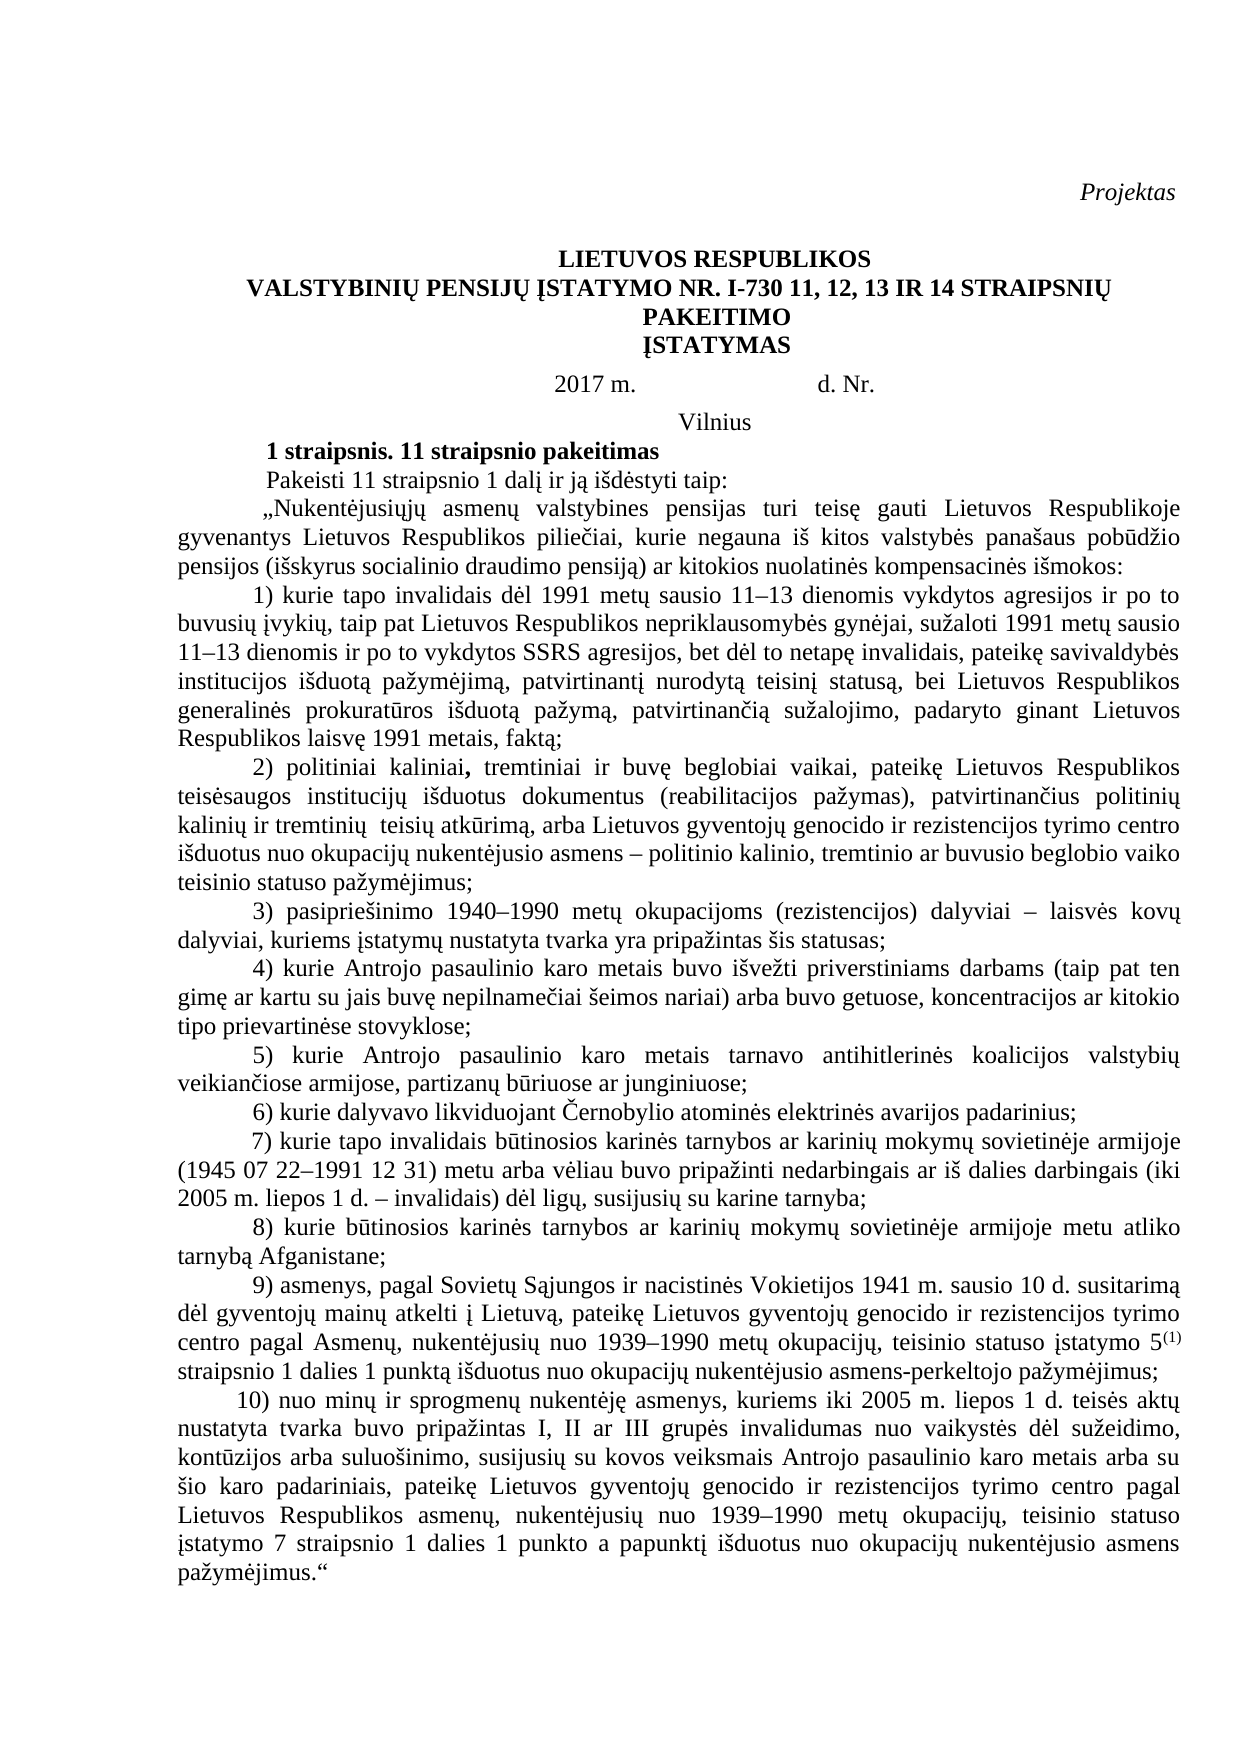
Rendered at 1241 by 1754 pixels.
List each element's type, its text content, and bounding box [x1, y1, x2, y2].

text 4) kurie Antrojo pasaulinio karo metais buvo išvežti priverstiniams darbams (taip pat ten gimę ar kartu su jais buvę nepilnamečiai šeimos nariai) arba buvo getuose, koncentracijos ar kitokio tipo prievartinėse stovyklose; [177, 953, 1181, 1040]
text 8) kurie būtinosios karinės tarnybos ar karinių mokymų sovietinėje armijoje metu atliko tarnybą Afganistane; [177, 1212, 1181, 1270]
text 9) asmenys, pagal Sovietų Sąjungos ir nacistinės Vokietijos 1941 m. sausio 10 d. susitarimą dėl gyventojų mainų atkelti į Lietuvą, pateikę Lietuvos gyventojų genocido ir rezistencijos tyrimo centro pagal Asmenų, nukentėjusių nuo 1939–1990 metų okupacijų, teisinio statuso įstatymo 5(1) straipsnio 1 dalies 1 punktą išduotus nuo okupacijų nukentėjusio asmens-perkeltojo pažymėjimus; [177, 1270, 1181, 1385]
text Pakeisti 11 straipsnio 1 dalį ir ją išdėstyti taip: [177, 465, 1181, 493]
text 3) pasipriešinimo 1940–1990 metų okupacijoms (rezistencijos) dalyviai – laisvės kovų dalyviai, kuriems įstatymų nustatyta tvarka yra pripažintas šis statusas; [177, 896, 1181, 953]
text 2) politiniai kaliniai, tremtiniai ir buvę beglobiai vaikai, pateikę Lietuvos Respublikos teisėsaugos institucijų išduotus dokumentus (reabilitacijos pažymas), patvirtinančius politinių kalinių ir tremtinių teisių atkūrimą, arba Lietuvos gyventojų genocido ir rezistencijos tyrimo centro išduotus nuo okupacijų nukentėjusio asmens – politinio kalinio, tremtinio ar buvusio beglobio vaiko teisinio statuso pažymėjimus; [177, 752, 1181, 896]
text 10) nuo minų ir sprogmenų nukentėję asmenys, kuriems iki 2005 m. liepos 1 d. teisės aktų nustatyta tvarka buvo pripažintas I, II ar III grupės invalidumas nuo vaikystės dėl sužeidimo, kontūzijos arba suluošinimo, susijusių su kovos veiksmais Antrojo pasaulinio karo metais arba su šio karo padariniais, pateikę Lietuvos gyventojų genocido ir rezistencijos tyrimo centro pagal Lietuvos Respublikos asmenų, nukentėjusių nuo 1939–1990 metų okupacijų, teisinio statuso įstatymo 7 straipsnio 1 dalies 1 punkto a papunktį išduotus nuo okupacijų nukentėjusio asmens pažymėjimus.“ [177, 1385, 1181, 1586]
text Vilnius [177, 407, 1181, 436]
text „Nukentėjusiųjų asmenų valstybines pensijas turi teisę gauti Lietuvos Respublikoje gyvenantys Lietuvos Respublikos piliečiai, kurie negauna iš kitos valstybės panašaus pobūdžio pensijos (išskyrus socialinio draudimo pensiją) ar kitokios nuolatinės kompensacinės išmokos: [177, 493, 1181, 580]
text 1 straipsnis. 11 straipsnio pakeitimas [177, 436, 1181, 465]
text 6) kurie dalyvavo likviduojant Černobylio atominės elektrinės avarijos padarinius; [177, 1097, 1181, 1126]
text 5) kurie Antrojo pasaulinio karo metais tarnavo antihitlerinės koalicijos valstybių veikiančiose armijose, partizanų būriuose ar junginiuose; [177, 1040, 1181, 1097]
text 7) kurie tapo invalidais būtinosios karinės tarnybos ar karinių mokymų sovietinėje armijoje (1945 07 22–1991 12 31) metu arba vėliau buvo pripažinti nedarbingais ar iš dalies darbingais (iki 2005 m. liepos 1 d. – invalidais) dėl ligų, susijusių su karine tarnyba; [177, 1126, 1181, 1212]
text Projektas [620, 177, 1181, 206]
text 2017 m. d. Nr. [177, 369, 1181, 398]
text VALSTYBINIŲ PENSIJŲ ĮSTATYMO NR. I-730 11, 12, 13 IR 14 STRAIPSNIŲ PAKEITIMO [177, 273, 1181, 331]
text ĮSTATYMAS [177, 331, 1181, 359]
text 1) kurie tapo invalidais dėl 1991 metų sausio 11–13 dienomis vykdytos agresijos ir po to buvusių įvykių, taip pat Lietuvos Respublikos nepriklausomybės gynėjai, sužaloti 1991 metų sausio 11–13 dienomis ir po to vykdytos SSRS agresijos, bet dėl to netapę invalidais, pateikę savivaldybės institucijos išduotą pažymėjimą, patvirtinantį nurodytą teisinį statusą, bei Lietuvos Respublikos generalinės prokuratūros išduotą pažymą, patvirtinančią sužalojimo, padaryto ginant Lietuvos Respublikos laisvę 1991 metais, faktą; [177, 580, 1181, 752]
text LIETUVOS RESPUBLIKOS [177, 244, 1181, 273]
